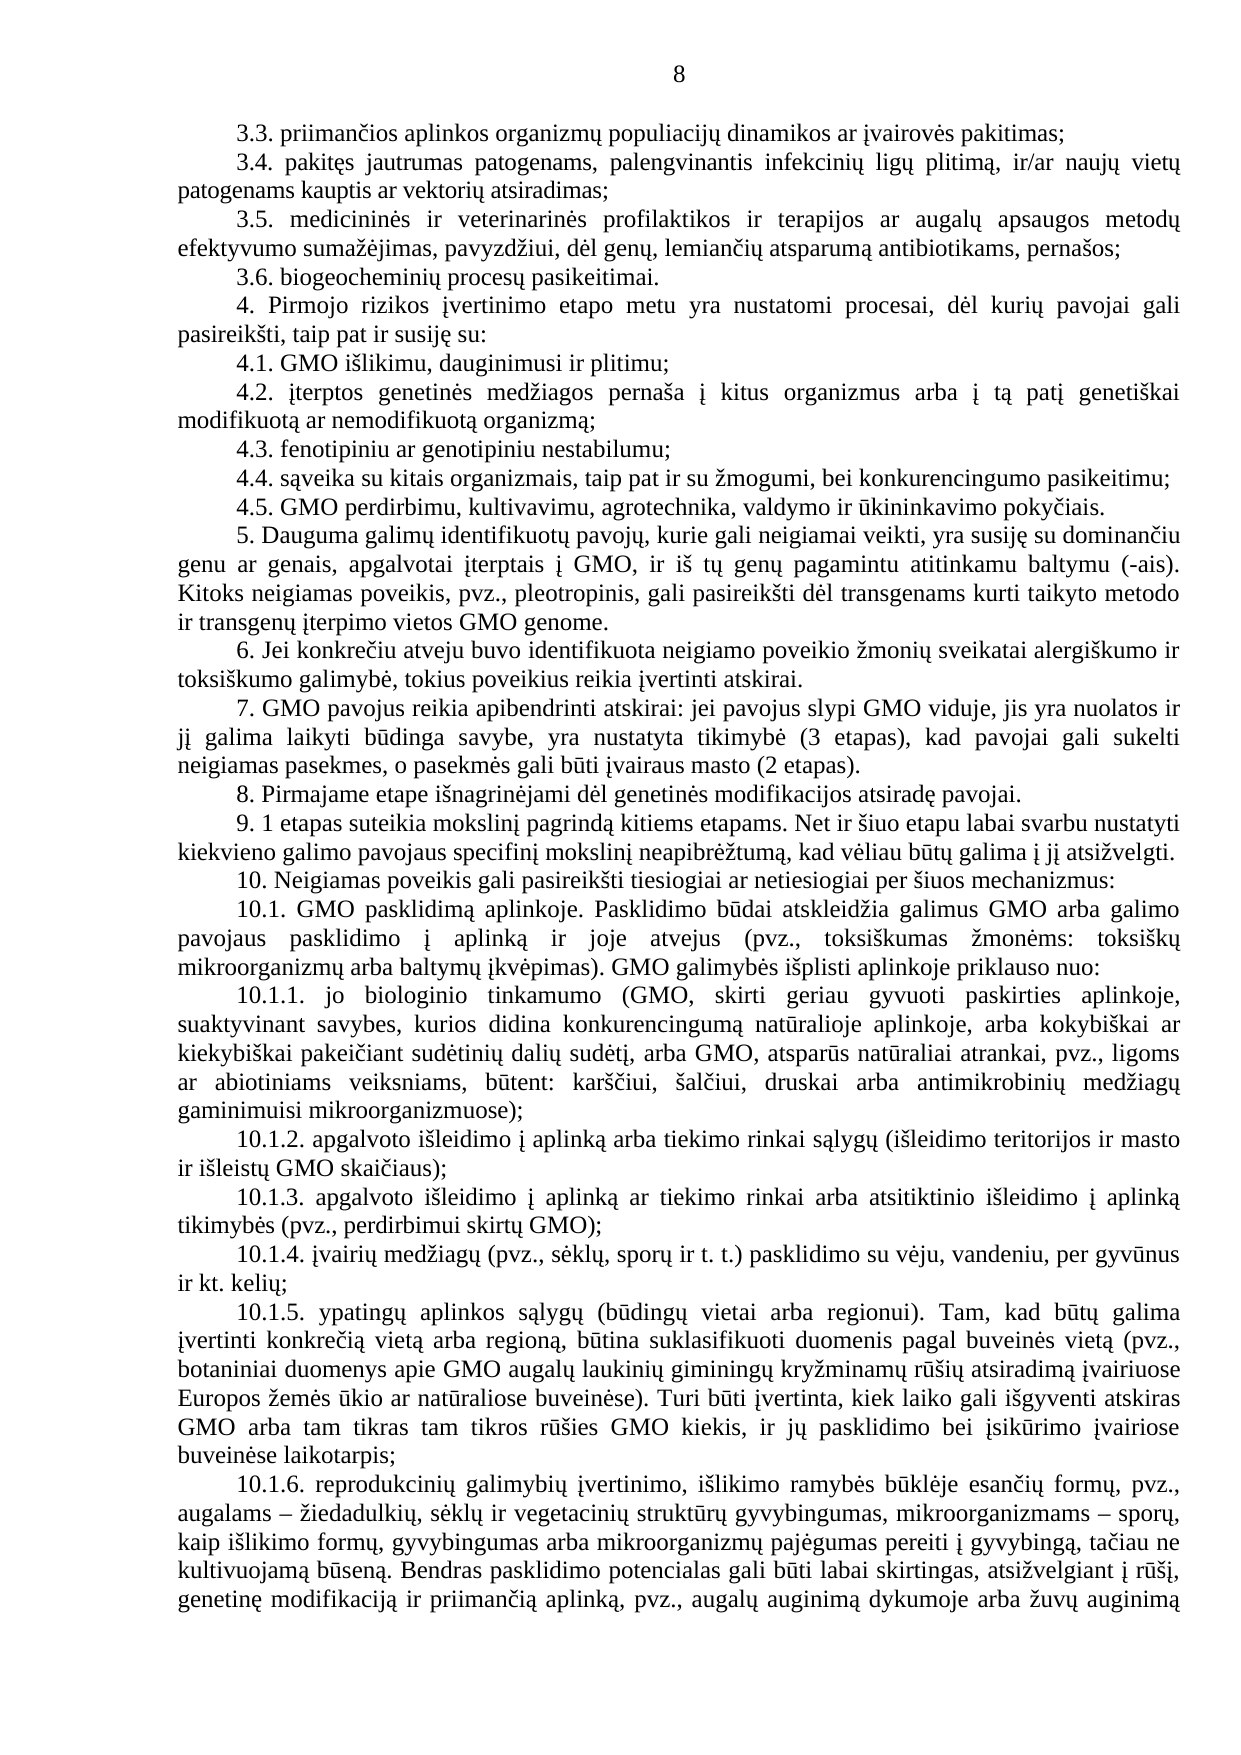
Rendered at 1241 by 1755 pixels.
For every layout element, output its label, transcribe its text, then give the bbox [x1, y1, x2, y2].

text 10.1.1. jo biologinio tinkamumo (GMO, skirti geriau gyvuoti paskirties aplinkoje, suaktyvinant savybes, kurios didina konkurencingumą natūralioje aplinkoje, arba kokybiškai ar kiekybiškai pakeičiant sudėtinių dalių sudėtį, arba GMO, atsparūs natūraliai atrankai, pvz., ligoms ar abiotiniams veiksniams, būtent: karščiui, šalčiui, druskai arba antimikrobinių medžiagų gaminimuisi mikroorganizmuose); [177, 981, 1181, 1124]
text 3.5. medicininės ir veterinarinės profilaktikos ir terapijos ar augalų apsaugos metodų efektyvumo sumažėjimas, pavyzdžiui, dėl genų, lemiančių atsparumą antibiotikams, pernašos; [177, 204, 1181, 262]
text 10. Neigiamas poveikis gali pasireikšti tiesiogiai ar netiesiogiai per šiuos mechanizmus: [177, 866, 1181, 894]
text 10.1.4. įvairių medžiagų (pvz., sėklų, sporų ir t. t.) pasklidimo su vėju, vandeniu, per gyvūnus ir kt. kelių; [177, 1239, 1181, 1297]
text 3.6. biogeocheminių procesų pasikeitimai. [177, 262, 1181, 291]
text 10.1. GMO pasklidimą aplinkoje. Pasklidimo būdai atskleidžia galimus GMO arba galimo pavojaus pasklidimo į aplinką ir joje atvejus (pvz., toksiškumas žmonėms: toksiškų mikroorganizmų arba baltymų įkvėpimas). GMO galimybės išplisti aplinkoje priklauso nuo: [177, 894, 1181, 981]
text 4.3. fenotipiniu ar genotipiniu nestabilumu; [177, 434, 1181, 463]
text 4.2. įterptos genetinės medžiagos pernaša į kitus organizmus arba į tą patį genetiškai modifikuotą ar nemodifikuotą organizmą; [177, 377, 1181, 434]
text 3.4. pakitęs jautrumas patogenams, palengvinantis infekcinių ligų plitimą, ir/ar naujų vietų patogenams kauptis ar vektorių atsiradimas; [177, 147, 1181, 204]
text 6. Jei konkrečiu atveju buvo identifikuota neigiamo poveikio žmonių sveikatai alergiškumo ir toksiškumo galimybė, tokius poveikius reikia įvertinti atskirai. [177, 636, 1181, 693]
text 10.1.3. apgalvoto išleidimo į aplinką ar tiekimo rinkai arba atsitiktinio išleidimo į aplinką tikimybės (pvz., perdirbimui skirtų GMO); [177, 1182, 1181, 1239]
text 9. 1 etapas suteikia mokslinį pagrindą kitiems etapams. Net ir šiuo etapu labai svarbu nustatyti kiekvieno galimo pavojaus specifinį mokslinį neapibrėžtumą, kad vėliau būtų galima į jį atsižvelgti. [177, 808, 1181, 866]
text 7. GMO pavojus reikia apibendrinti atskirai: jei pavojus slypi GMO viduje, jis yra nuolatos ir jį galima laikyti būdinga savybe, yra nustatyta tikimybė (3 etapas), kad pavojai gali sukelti neigiamas pasekmes, o pasekmės gali būti įvairaus masto (2 etapas). [177, 693, 1181, 779]
text 5. Dauguma galimų identifikuotų pavojų, kurie gali neigiamai veikti, yra susiję su dominančiu genu ar genais, apgalvotai įterptais į GMO, ir iš tų genų pagamintu atitinkamu baltymu (-ais). Kitoks neigiamas poveikis, pvz., pleotropinis, gali pasireikšti dėl transgenams kurti taikyto metodo ir transgenų įterpimo vietos GMO genome. [177, 521, 1181, 636]
text 4.5. GMO perdirbimu, kultivavimu, agrotechnika, valdymo ir ūkininkavimo pokyčiais. [177, 492, 1181, 521]
text 10.1.6. reprodukcinių galimybių įvertinimo, išlikimo ramybės būklėje esančių formų, pvz., augalams – žiedadulkių, sėklų ir vegetacinių struktūrų gyvybingumas, mikroorganizmams – sporų, kaip išlikimo formų, gyvybingumas arba mikroorganizmų pajėgumas pereiti į gyvybingą, tačiau ne kultivuojamą būseną. Bendras pasklidimo potencialas gali būti labai skirtingas, atsižvelgiant į rūšį, genetinę modifikaciją ir priimančią aplinką, pvz., augalų auginimą dykumoje arba žuvų auginimą [177, 1469, 1181, 1613]
text 10.1.5. ypatingų aplinkos sąlygų (būdingų vietai arba regionui). Tam, kad būtų galima įvertinti konkrečią vietą arba regioną, būtina suklasifikuoti duomenis pagal buveinės vietą (pvz., botaniniai duomenys apie GMO augalų laukinių giminingų kryžminamų rūšių atsiradimą įvairiuose Europos žemės ūkio ar natūraliose buveinėse). Turi būti įvertinta, kiek laiko gali išgyventi atskiras GMO arba tam tikras tam tikros rūšies GMO kiekis, ir jų pasklidimo bei įsikūrimo įvairiose buveinėse laikotarpis; [177, 1297, 1181, 1469]
text 4.1. GMO išlikimu, dauginimusi ir plitimu; [177, 348, 1181, 377]
text 4.4. sąveika su kitais organizmais, taip pat ir su žmogumi, bei konkurencingumo pasikeitimu; [177, 463, 1181, 492]
text 4. Pirmojo rizikos įvertinimo etapo metu yra nustatomi procesai, dėl kurių pavojai gali pasireikšti, taip pat ir susiję su: [177, 291, 1181, 348]
text 8. Pirmajame etape išnagrinėjami dėl genetinės modifikacijos atsiradę pavojai. [177, 779, 1181, 808]
text 3.3. priimančios aplinkos organizmų populiacijų dinamikos ar įvairovės pakitimas; [177, 118, 1181, 147]
text 10.1.2. apgalvoto išleidimo į aplinką arba tiekimo rinkai sąlygų (išleidimo teritorijos ir masto ir išleistų GMO skaičiaus); [177, 1124, 1181, 1182]
